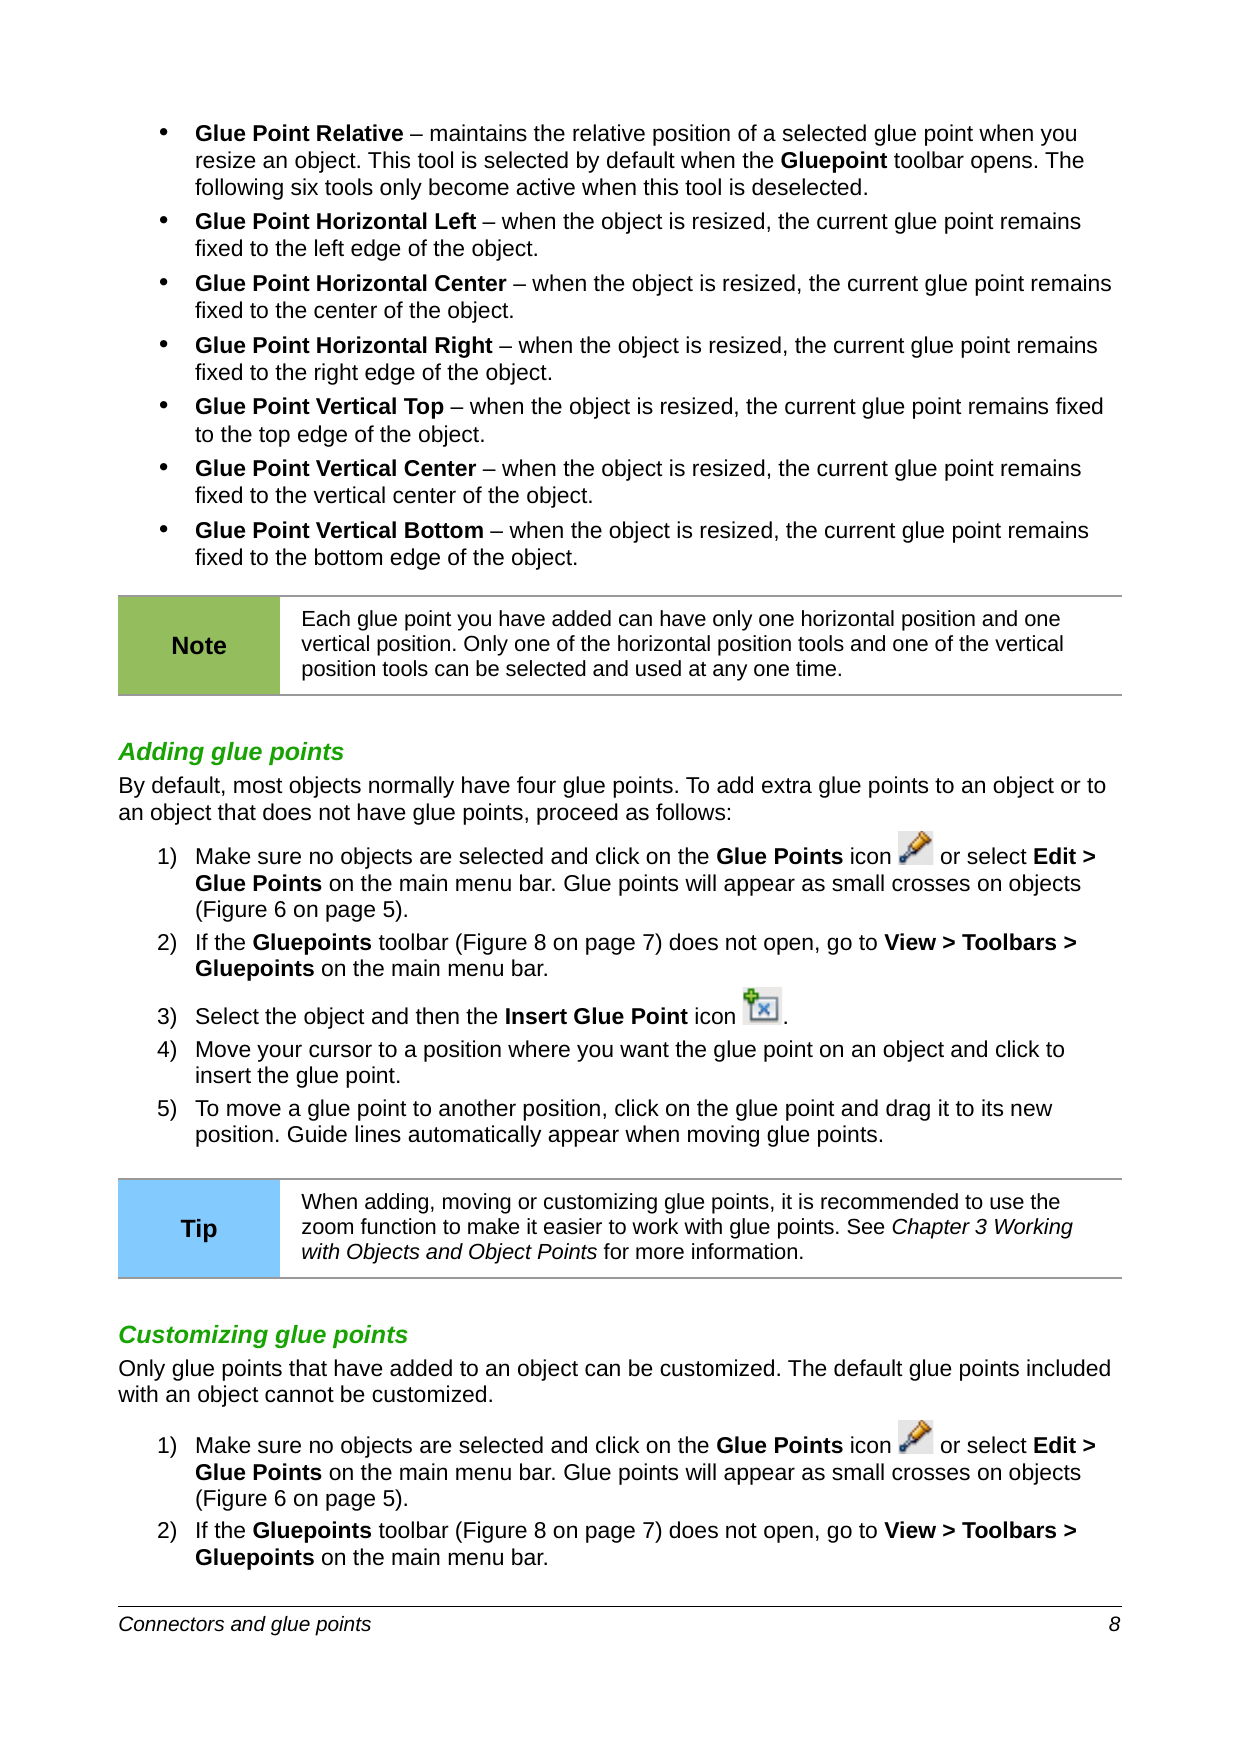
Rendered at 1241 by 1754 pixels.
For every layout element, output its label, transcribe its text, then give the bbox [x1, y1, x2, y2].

list Glue Point Horizontal Center – when the object is resized, the current glue point remains fixed to the center of the object. [156, 268, 1122, 323]
subtitle Customizing glue points [118, 1320, 1122, 1349]
list Make sure no objects are selected and click on the Glue Points icon or select Edit > Glue Points on the main menu bar. Glue points will appear as small crosses on objects (Figure 6 on page 5). [177, 831, 1122, 922]
picture [742, 987, 783, 1025]
picture [898, 831, 934, 865]
text Only glue points that have added to an object can be customized. The default glue points included with an object cannot be customized. [118, 1355, 1122, 1408]
list Select the object and then the Insert Glue Point icon . [177, 987, 1122, 1030]
picture [898, 1420, 934, 1454]
list By default, most objects normally have four glue points. To add extra glue points to an object or to an object that does not have glue points, proceed as follows: [118, 772, 1122, 825]
list Glue Point Vertical Bottom – when the object is resized, the current glue point remains fixed to the bottom edge of the object. [156, 515, 1122, 571]
list To move a glue point to another position, click on the glue point and drag it to its new position. Guide lines automatically appear when moving glue points. [177, 1095, 1122, 1148]
list Glue Point Vertical Center – when the object is resized, the current glue point remains fixed to the vertical center of the object. [156, 453, 1122, 509]
table_header Tip [118, 1180, 280, 1277]
list Make sure no objects are selected and click on the Glue Points icon or select Edit > Glue Points on the main menu bar. Glue points will appear as small crosses on objects (Figure 6 on page 5). [177, 1420, 1122, 1511]
table_header Note [118, 597, 280, 694]
list Glue Point Horizontal Left – when the object is resized, the current glue point remains fixed to the left edge of the object. [156, 206, 1122, 262]
list If the Gluepoints toolbar (Figure 8 on page 7) does not open, go to View > Toolbars > Gluepoints on the main menu bar. [177, 928, 1122, 981]
subtitle Adding glue points [118, 737, 1122, 766]
list If the Gluepoints toolbar (Figure 8 on page 7) does not open, go to View > Toolbars > Gluepoints on the main menu bar. [177, 1517, 1122, 1570]
list Glue Point Horizontal Right – when the object is resized, the current glue point remains fixed to the right edge of the object. [156, 330, 1122, 385]
table_header When adding, moving or customizing glue points, it is recommended to use the zoom function to make it easier to work with glue points. See Chapter 3 Working with Objects and Object Points for more information. [280, 1180, 1122, 1277]
list Glue Point Relative – maintains the relative position of a selected glue point when you resize an object. This tool is selected by default when the Gluepoint toolbar opens. The following six tools only become active when this tool is deselected. [156, 118, 1122, 200]
list Glue Point Vertical Top – when the object is resized, the current glue point remains fixed to the top edge of the object. [156, 392, 1122, 447]
table_header Each glue point you have added can have only one horizontal position and one vertical position. Only one of the horizontal position tools and one of the vertical position tools can be selected and used at any one time. [280, 597, 1122, 694]
list Move your cursor to a position where you want the glue point on an object and click to insert the glue point. [177, 1036, 1122, 1089]
